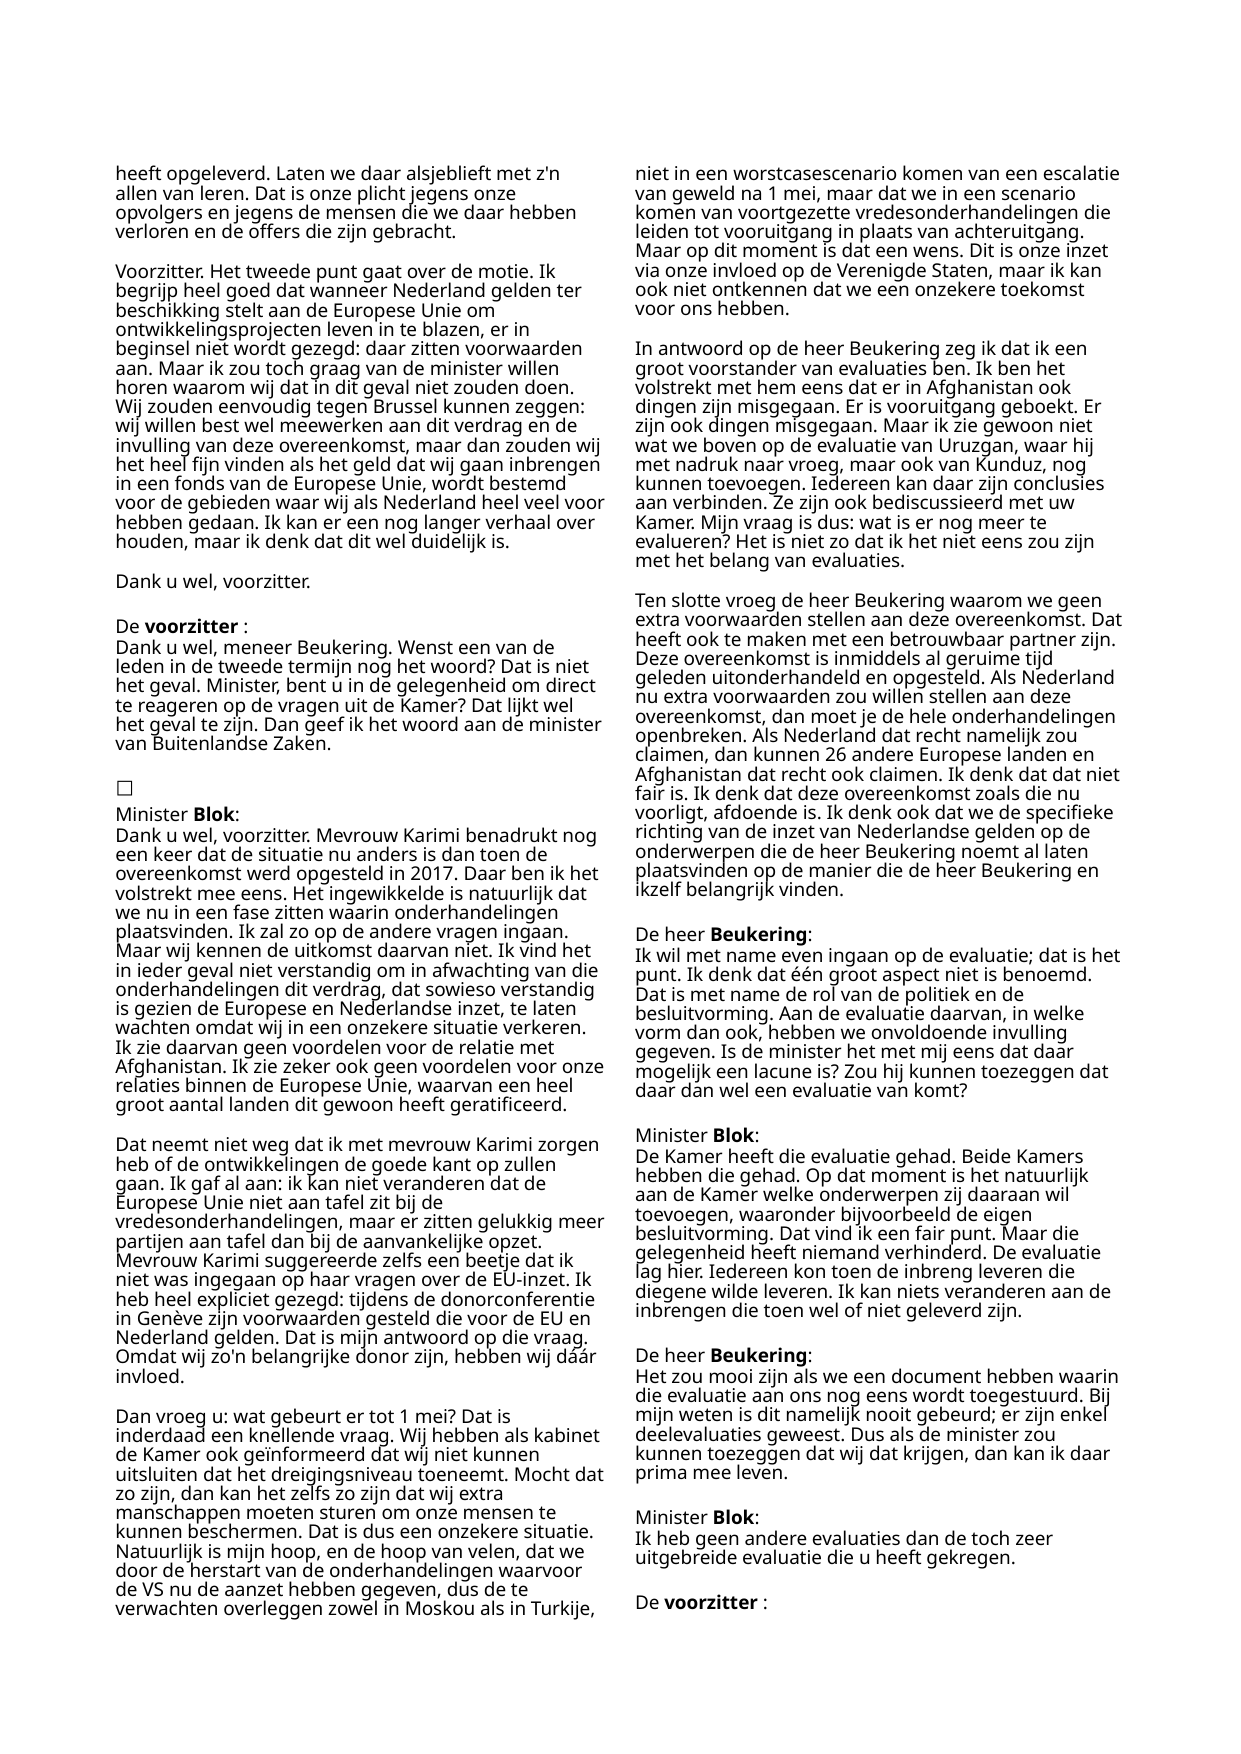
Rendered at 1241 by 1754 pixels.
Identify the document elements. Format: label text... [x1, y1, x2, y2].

text heeft opgeleverd. Laten we daar alsjeblieft met z'n allen van leren. Dat is onze plicht jegens onze opvolgers en jegens de mensen die we daar hebben verloren en de offers die zijn gebracht. [115, 165, 605, 242]
text Het zou mooi zijn als we een document hebben waarin die evaluatie aan ons nog eens wordt toegestuurd. Bij mijn weten is dit namelijk nooit gebeurd; er zijn enkel deelevaluaties geweest. Dus als de minister zou kunnen toezeggen dat wij dat krijgen, dan kan ik daar prima mee leven. [635, 1368, 1125, 1483]
text Dan vroeg u: wat gebeurt er tot 1 mei? Dat is inderdaad een knellende vraag. Wij hebben als kabinet de Kamer ook geïnformeerd dat wij niet kunnen uitsluiten dat het dreigingsniveau toeneemt. Mocht dat zo zijn, dan kan het zelfs zo zijn dat wij extra manschappen moeten sturen om onze mensen te kunnen beschermen. Dat is dus een onzekere situatie. Natuurlijk is mijn hoop, en de hoop van velen, dat we door de herstart van de onderhandelingen waarvoor de VS nu de aanzet hebben gegeven, dus de te verwachten overleggen zowel in Moskou als in Turkije, [115, 1408, 605, 1620]
text Ik heb geen andere evaluaties dan de toch zeer uitgebreide evaluatie die u heeft gekregen. [635, 1530, 1125, 1568]
text niet in een worstcasescenario komen van een escalatie van geweld na 1 mei, maar dat we in een scenario komen van voortgezette vredesonderhandelingen die leiden tot vooruitgang in plaats van achteruitgang. Maar op dit moment is dat een wens. Dit is onze inzet via onze invloed op de Verenigde Staten, maar ik kan ook niet ontkennen dat we een onzekere toekomst voor ons hebben. [635, 165, 1125, 319]
text Ik wil met name even ingaan op de evaluatie; dat is het punt. Ik denk dat één groot aspect niet is benoemd. Dat is met name de rol van de politiek en de besluitvorming. Aan de evaluatie daarvan, in welke vorm dan ook, hebben we onvoldoende invulling gegeven. Is de minister het met mij eens dat daar mogelijk een lacune is? Zou hij kunnen toezeggen dat daar dan wel een evaluatie van komt? [635, 947, 1125, 1101]
text In antwoord op de heer Beukering zeg ik dat ik een groot voorstander van evaluaties ben. Ik ben het volstrekt met hem eens dat er in Afghanistan ook dingen zijn misgegaan. Er is vooruitgang geboekt. Er zijn ook dingen misgegaan. Maar ik zie gewoon niet wat we boven op de evaluatie van Uruzgan, waar hij met nadruk naar vroeg, maar ook van Kunduz, nog kunnen toevoegen. Iedereen kan daar zijn conclusies aan verbinden. Ze zijn ook bediscussieerd met uw Kamer. Mijn vraag is dus: wat is er nog meer te evalueren? Het is niet zo dat ik het niet eens zou zijn met het belang van evaluaties. [635, 340, 1125, 571]
text Voorzitter. Het tweede punt gaat over de motie. Ik begrijp heel goed dat wanneer Nederland gelden ter beschikking stelt aan de Europese Unie om ontwikkelingsprojecten leven in te blazen, er in beginsel niet wordt gezegd: daar zitten voorwaarden aan. Maar ik zou toch graag van de minister willen horen waarom wij dat in dit geval niet zouden doen. Wij zouden eenvoudig tegen Brussel kunnen zeggen: wij willen best wel meewerken aan dit verdrag en de invulling van deze overeenkomst, maar dan zouden wij het heel fijn vinden als het geld dat wij gaan inbrengen in een fonds van de Europese Unie, wordt bestemd voor de gebieden waar wij als Nederland heel veel voor hebben gedaan. Ik kan er een nog langer verhaal over houden, maar ik denk dat dit wel duidelijk is. [115, 263, 605, 552]
text Dank u wel, voorzitter. [115, 573, 605, 592]
text De heer Beukering: [635, 1342, 1125, 1368]
text De voorzitter : [635, 1589, 1125, 1615]
text Dat neemt niet weg dat ik met mevrouw Karimi zorgen heb of de ontwikkelingen de goede kant op zullen gaan. Ik gaf al aan: ik kan niet veranderen dat de Europese Unie niet aan tafel zit bij de vredesonderhandelingen, maar er zitten gelukkig meer partijen aan tafel dan bij de aanvankelijke opzet. Mevrouw Karimi suggereerde zelfs een beetje dat ik niet was ingegaan op haar vragen over de EU-inzet. Ik heb heel expliciet gezegd: tijdens de donorconferentie in Genève zijn voorwaarden gesteld die voor de EU en Nederland gelden. Dat is mijn antwoord op die vraag. Omdat wij zo'n belangrijke donor zijn, hebben wij dáár invloed. [115, 1136, 605, 1387]
text Minister Blok: [635, 1504, 1125, 1530]
text Dank u wel, meneer Beukering. Wenst een van de leden in de tweede termijn nog het woord? Dat is niet het geval. Minister, bent u in de gelegenheid om direct te reageren op de vragen uit de Kamer? Dat lijkt wel het geval te zijn. Dan geef ik het woord aan de minister van Buitenlandse Zaken. [115, 639, 605, 754]
text ⬜ [115, 775, 605, 801]
text Dank u wel, voorzitter. Mevrouw Karimi benadrukt nog een keer dat de situatie nu anders is dan toen de overeenkomst werd opgesteld in 2017. Daar ben ik het volstrekt mee eens. Het ingewikkelde is natuurlijk dat we nu in een fase zitten waarin onderhandelingen plaatsvinden. Ik zal zo op de andere vragen ingaan. Maar wij kennen de uitkomst daarvan niet. Ik vind het in ieder geval niet verstandig om in afwachting van die onderhandelingen dit verdrag, dat sowieso verstandig is gezien de Europese en Nederlandse inzet, te laten wachten omdat wij in een onzekere situatie verkeren. Ik zie daarvan geen voordelen voor de relatie met Afghanistan. Ik zie zeker ook geen voordelen voor onze relaties binnen de Europese Unie, waarvan een heel groot aantal landen dit gewoon heeft geratificeerd. [115, 827, 605, 1116]
text De heer Beukering: [635, 921, 1125, 947]
text De voorzitter : [115, 613, 605, 639]
text De Kamer heeft die evaluatie gehad. Beide Kamers hebben die gehad. Op dat moment is het natuurlijk aan de Kamer welke onderwerpen zij daaraan wil toevoegen, waaronder bijvoorbeeld de eigen besluitvorming. Dat vind ik een fair punt. Maar die gelegenheid heeft niemand verhinderd. De evaluatie lag hier. Iedereen kon toen de inbreng leveren die diegene wilde leveren. Ik kan niets veranderen aan de inbrengen die toen wel of niet geleverd zijn. [635, 1148, 1125, 1321]
text Minister Blok: [635, 1122, 1125, 1148]
text Minister Blok: [115, 801, 605, 827]
text Ten slotte vroeg de heer Beukering waarom we geen extra voorwaarden stellen aan deze overeenkomst. Dat heeft ook te maken met een betrouwbaar partner zijn. Deze overeenkomst is inmiddels al geruime tijd geleden uitonderhandeld en opgesteld. Als Nederland nu extra voorwaarden zou willen stellen aan deze overeenkomst, dan moet je de hele onderhandelingen openbreken. Als Nederland dat recht namelijk zou claimen, dan kunnen 26 andere Europese landen en Afghanistan dat recht ook claimen. Ik denk dat dat niet fair is. Ik denk dat deze overeenkomst zoals die nu voorligt, afdoende is. Ik denk ook dat we de specifieke richting van de inzet van Nederlandse gelden op de onderwerpen die de heer Beukering noemt al laten plaatsvinden op de manier die de heer Beukering en ikzelf belangrijk vinden. [635, 592, 1125, 901]
